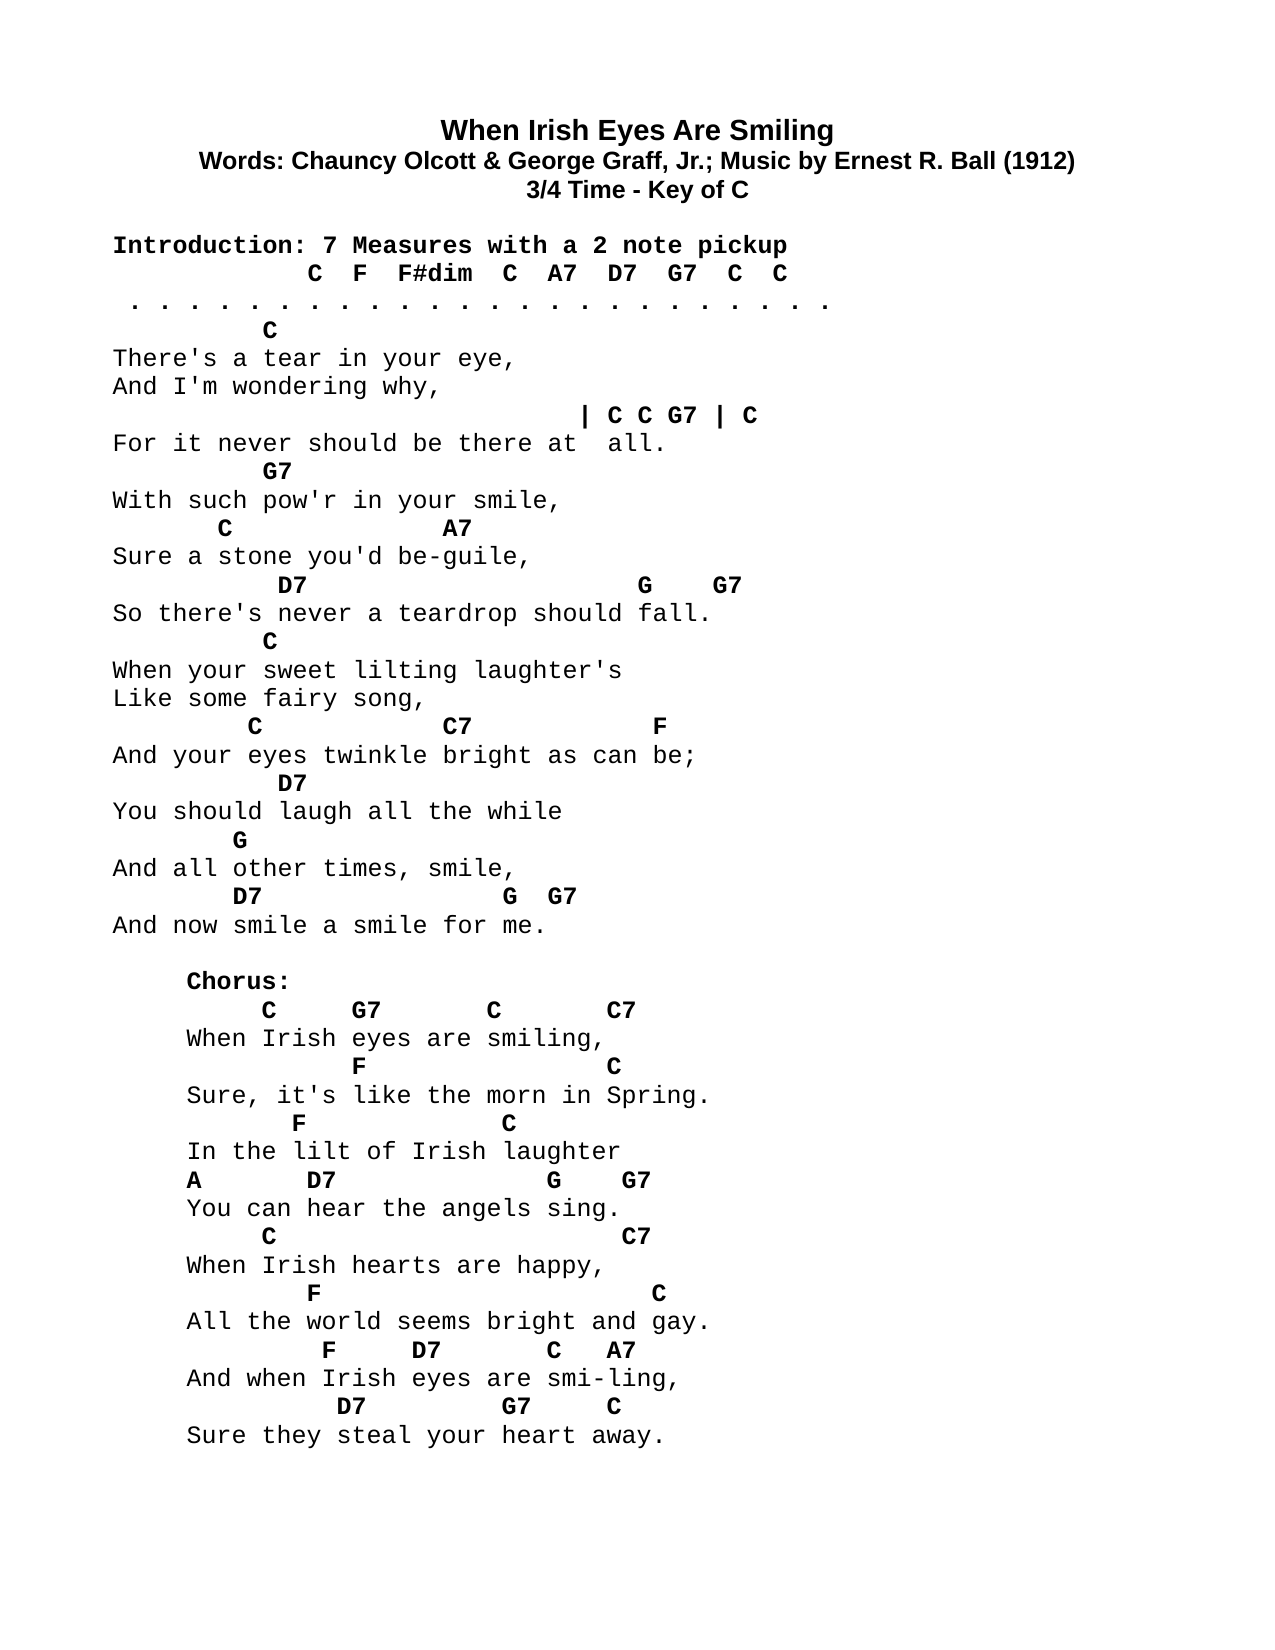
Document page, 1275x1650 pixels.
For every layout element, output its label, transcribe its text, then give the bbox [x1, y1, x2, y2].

text So there's never a teardrop should fall. [112, 601, 1162, 629]
text F C [186, 1054, 1162, 1082]
text Like some fairy song, [112, 686, 1162, 714]
text C C7 F [112, 714, 1162, 742]
text C F F#dim C A7 D7 G7 C C [112, 261, 1162, 289]
text And I'm wondering why, [112, 374, 1162, 402]
text For it never should be there at all. [112, 431, 1162, 459]
text Chorus: [186, 969, 1162, 997]
text And when Irish eyes are smi-ling, [186, 1366, 1162, 1394]
text D7 G G7 [112, 884, 1162, 912]
text When Irish eyes are smiling, [186, 1026, 1162, 1054]
text C [112, 317, 1162, 346]
text There's a tear in your eye, [112, 346, 1162, 374]
text With such pow'r in your smile, [112, 487, 1162, 516]
text And all other times, smile, [112, 856, 1162, 884]
text When Irish hearts are happy, [186, 1252, 1162, 1281]
text F C [186, 1111, 1162, 1139]
text | C C G7 | C [112, 402, 1162, 431]
text F C [186, 1281, 1162, 1309]
text A D7 G G7 [186, 1167, 1162, 1196]
text Sure, it's like the morn in Spring. [186, 1082, 1162, 1111]
text G7 [112, 459, 1162, 487]
text Words: Chauncy Olcott & George Graff, Jr.; Music by Ernest R. Ball (1912) [112, 146, 1162, 175]
text D7 G7 C [186, 1394, 1162, 1422]
text When Irish Eyes Are Smiling [112, 112, 1162, 146]
text D7 G G7 [112, 572, 1162, 601]
text You should laugh all the while [112, 799, 1162, 827]
text D7 [112, 771, 1162, 799]
text In the lilt of Irish laughter [186, 1139, 1162, 1167]
text Sure they steal your heart away. [186, 1422, 1162, 1451]
text 3/4 Time - Key of C [112, 175, 1162, 203]
text You can hear the angels sing. [186, 1196, 1162, 1224]
text Sure a stone you'd be-guile, [112, 544, 1162, 572]
text C A7 [112, 516, 1162, 544]
text And your eyes twinkle bright as can be; [112, 742, 1162, 771]
text . . . . . . . . . . . . . . . . . . . . . . . . [112, 289, 1162, 317]
text Introduction: 7 Measures with a 2 note pickup [112, 232, 1162, 261]
text C G7 C C7 [186, 997, 1162, 1026]
text When your sweet lilting laughter's [112, 657, 1162, 686]
text C C7 [186, 1224, 1162, 1252]
text F D7 C A7 [186, 1337, 1162, 1366]
text G [112, 827, 1162, 856]
text C [112, 629, 1162, 657]
text All the world seems bright and gay. [186, 1309, 1162, 1337]
text And now smile a smile for me. [112, 912, 1162, 941]
